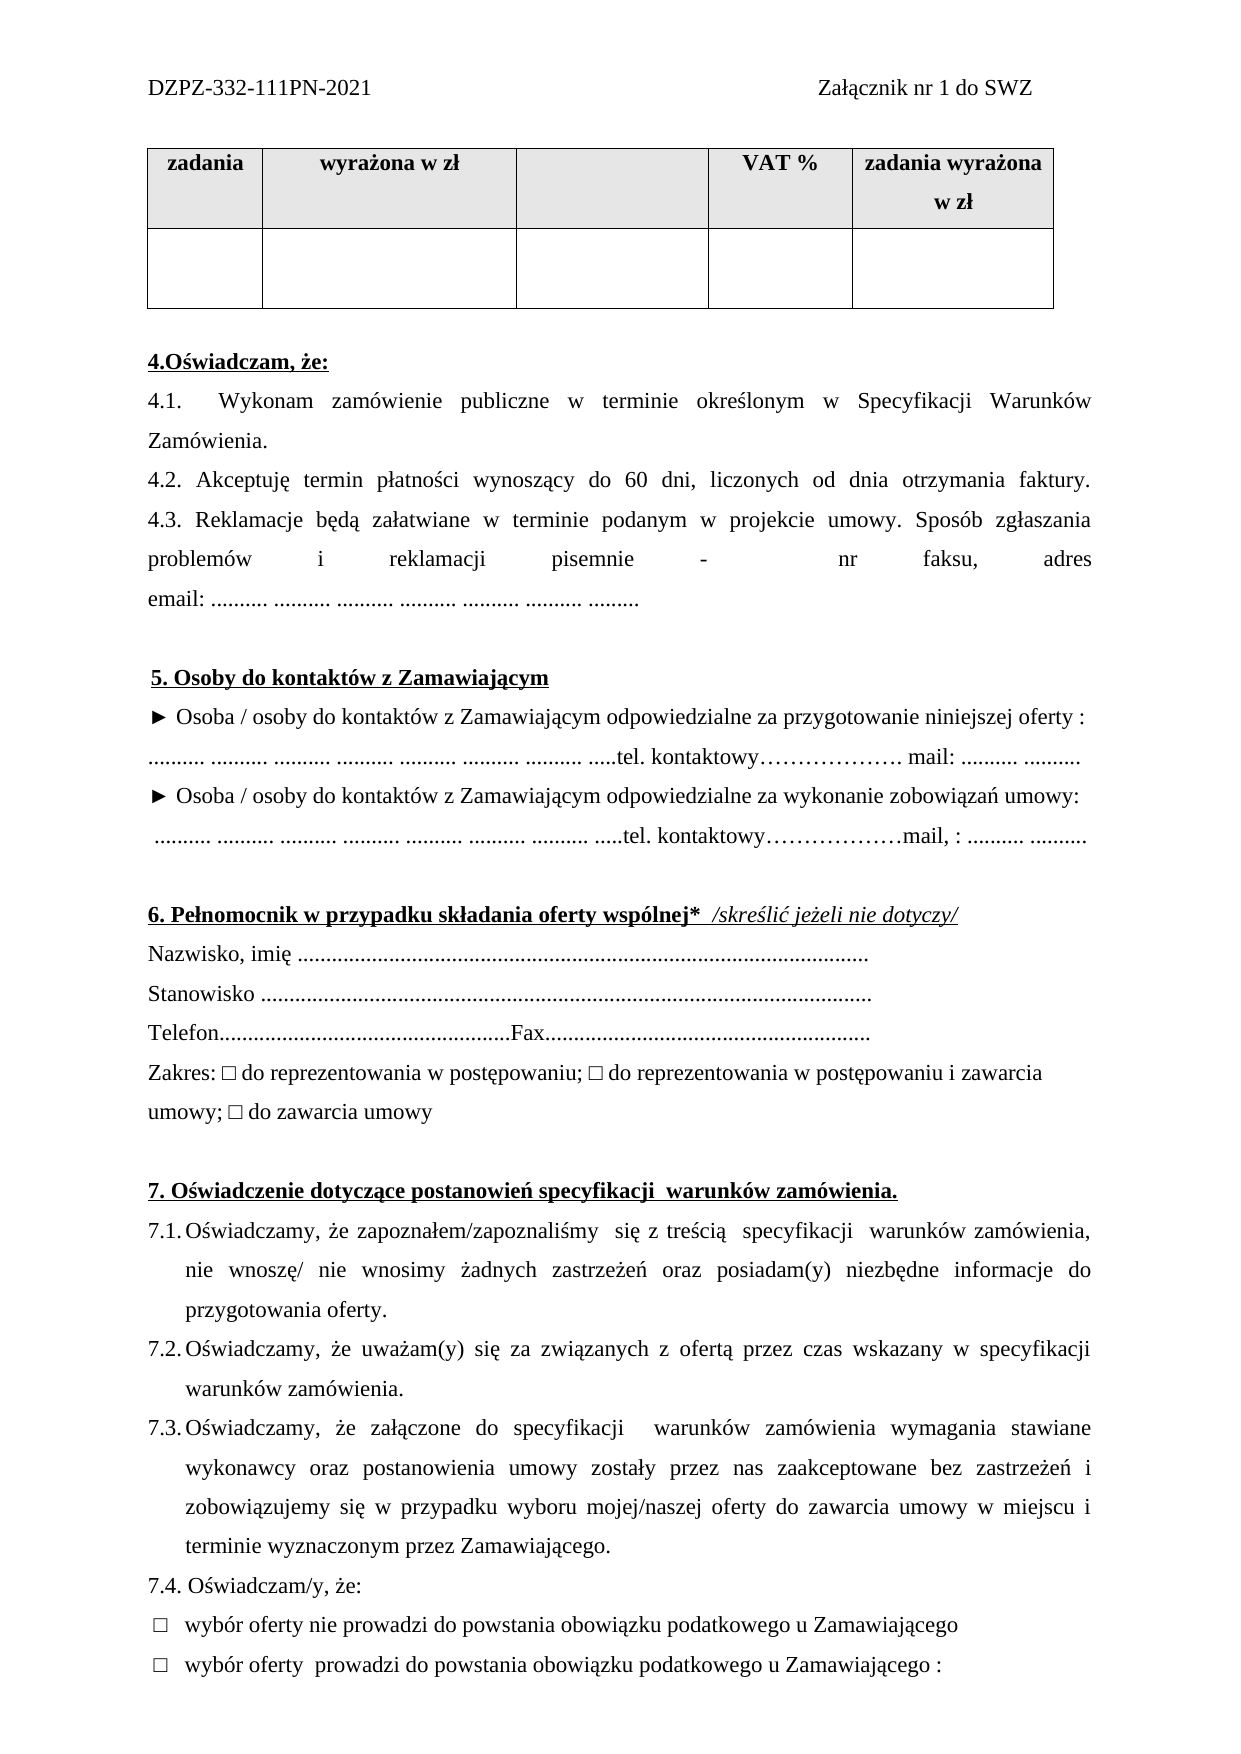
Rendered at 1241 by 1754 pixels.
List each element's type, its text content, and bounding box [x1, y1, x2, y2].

text 7.3. Oświadczamy, że załączone do specyfikacji warunków zamówienia wymagania stawiane wykonawcy oraz postanowienia umowy zostały przez nas zaakceptowane bez zastrzeżeń i zobowiązujemy się w przypadku wyboru mojej/naszej oferty do zawarcia umowy w miejscu i terminie wyznaczonym przez Zamawiającego. [148, 1414, 1093, 1559]
text 7.2. Oświadczamy, że uważam(y) się za związanych z ofertą przez czas wskazany w specyfikacji warunków zamówienia. [148, 1335, 1093, 1401]
text 6. Pełnomocnik w przypadku składania oferty wspólnej* /skreślić jeżeli nie dotyczy/ [148, 901, 1093, 927]
text □ wybór oferty nie prowadzi do powstania obowiązku podatkowego u Zamawiającego [148, 1611, 1093, 1638]
table_header wyrażona w zł [263, 149, 516, 228]
text .......... .......... .......... .......... .......... .......... .......... .....tel. kontaktowy………………mail, : .......... .......... [154, 822, 1093, 848]
text 7.4. Oświadczam/y, że: [148, 1572, 1093, 1598]
text Zakres: □ do reprezentowania w postępowaniu; □ do reprezentowania w postępowaniu i zawarcia umowy; □ do zawarcia umowy [148, 1059, 1093, 1124]
text ► Osoba / osoby do kontaktów z Zamawiającym odpowiedzialne za wykonanie zobowiązań umowy: [148, 782, 1093, 809]
text Telefon...................................................Fax......................................................... [148, 1019, 1093, 1046]
table_cell [263, 229, 516, 308]
table_header [517, 149, 708, 228]
table_cell [517, 229, 708, 308]
table_cell [148, 229, 262, 308]
text 4.1. Wykonam zamówienie publiczne w terminie określonym w Specyfikacji Warunków Zamówienia. [148, 388, 1093, 453]
text 7.1. Oświadczamy, że zapoznałem/zapoznaliśmy się z treścią specyfikacji warunków zamówienia, nie wnoszę/ nie wnosimy żadnych zastrzeżeń oraz posiadam(y) niezbędne informacje do przygotowania oferty. [148, 1217, 1093, 1322]
table_header zadania wyrażona w zł [853, 149, 1053, 228]
text 5. Osoby do kontaktów z Zamawiającym [151, 664, 1093, 690]
text .......... .......... .......... .......... .......... .......... .......... .....tel. kontaktowy………………. mail: .......... .......... [148, 743, 1093, 769]
text 4.2. Akceptuję termin płatności wynoszący do 60 dni, liczonych od dnia otrzymania faktury. 4.3. Reklamacje będą załatwiane w terminie podanym w projekcie umowy. Sposób zgłaszania problemów i reklamacji pisemnie - nr faksu, adres email: .......... .......... .......... .......... .......... .......... ......... [148, 467, 1093, 611]
text Stanowisko ........................................................................................................... [148, 980, 1093, 1006]
table_header zadania [148, 149, 262, 228]
table_cell [709, 229, 852, 308]
table_cell [853, 229, 1053, 308]
text ► Osoba / osoby do kontaktów z Zamawiającym odpowiedzialne za przygotowanie niniejszej oferty : [148, 703, 1093, 730]
table_header VAT % [709, 149, 852, 228]
text 7. Oświadczenie dotyczące postanowień specyfikacji warunków zamówienia. [148, 1177, 1093, 1203]
text □ wybór oferty prowadzi do powstania obowiązku podatkowego u Zamawiającego : [148, 1651, 1093, 1677]
text Nazwisko, imię .................................................................................................... [148, 940, 1093, 967]
text 4.Oświadczam, że: [148, 348, 1093, 374]
